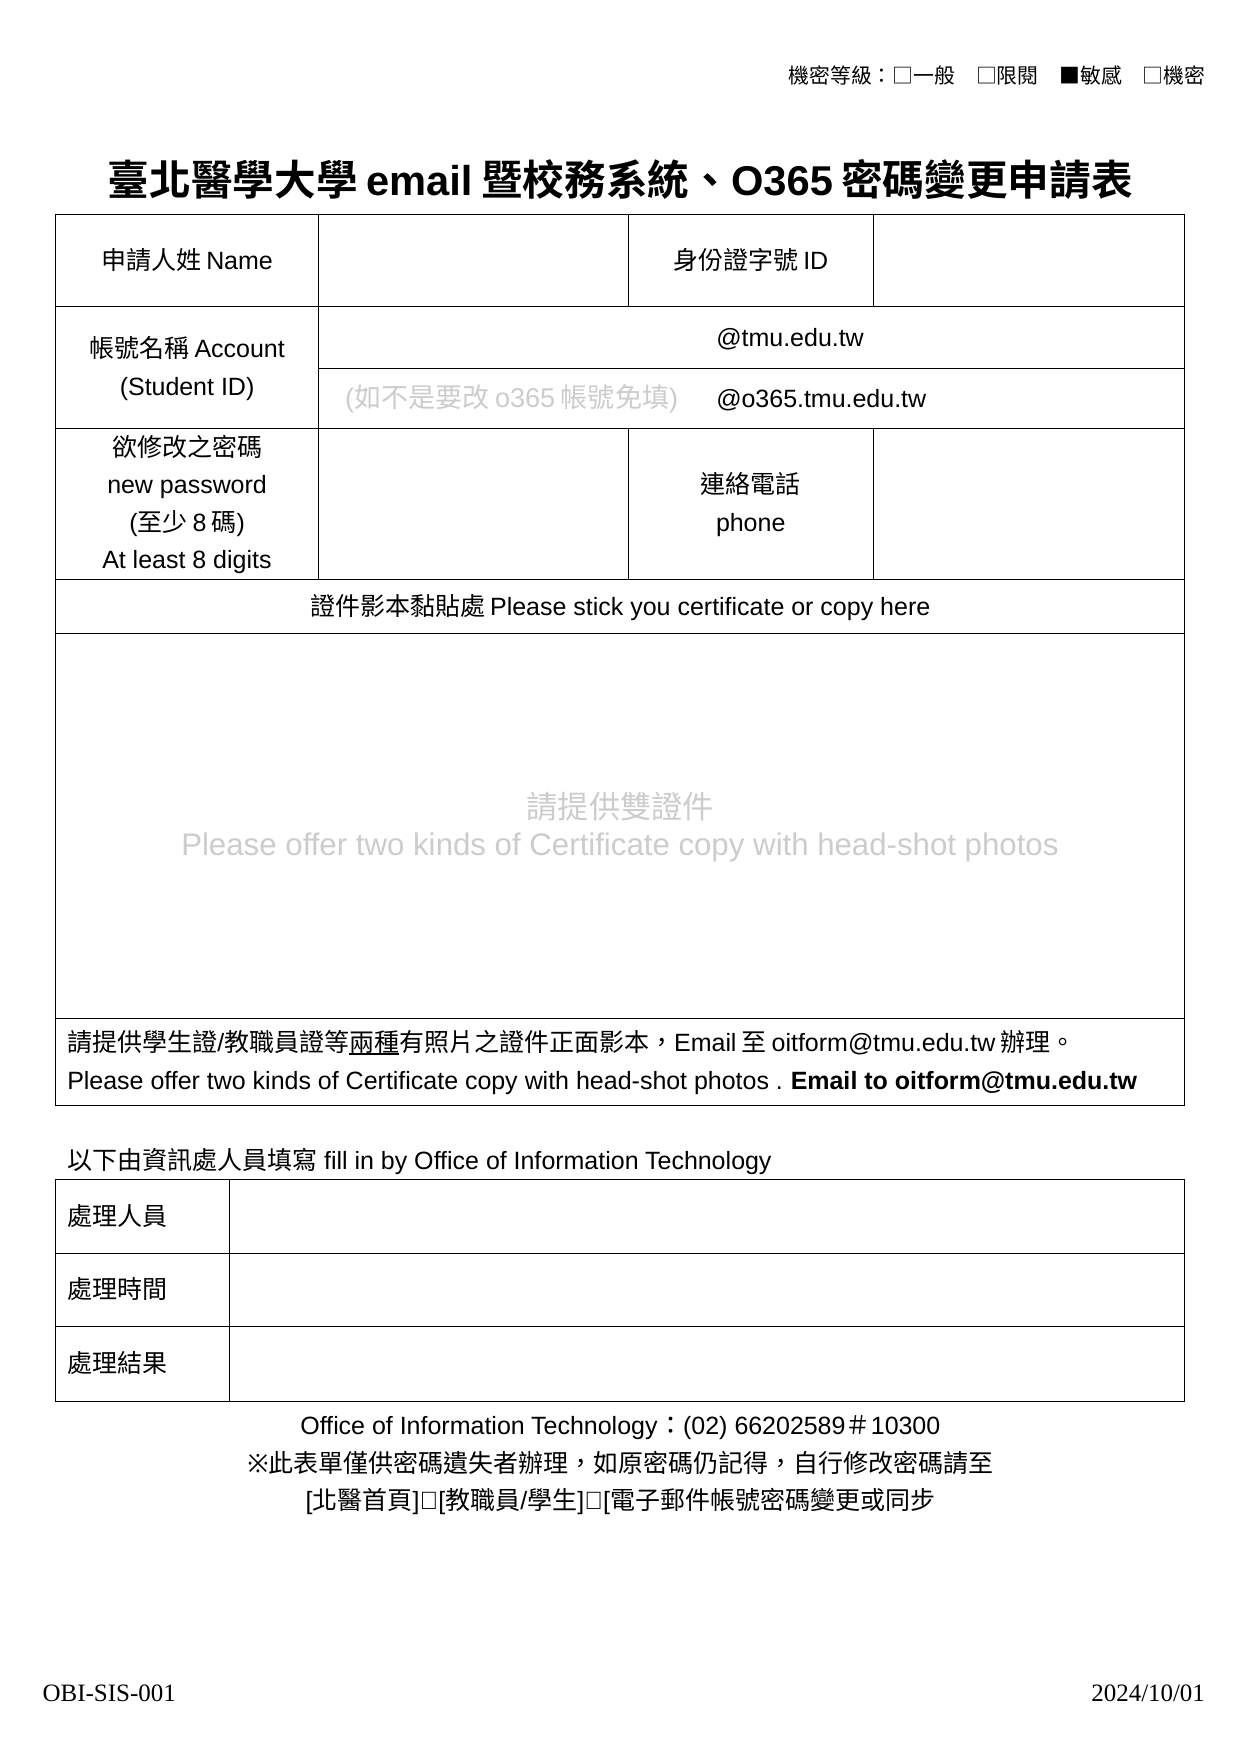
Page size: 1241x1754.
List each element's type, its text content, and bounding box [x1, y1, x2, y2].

table_header [319, 215, 628, 306]
table_cell [874, 429, 1184, 578]
table_header 身份證字號ID [629, 215, 873, 306]
table_cell 以下由資訊處人員填寫 fill in by Office of Information Technology [56, 1106, 1184, 1179]
table_cell 處理人員 [56, 1180, 229, 1253]
table_cell (如不是要改o365帳號免填) [319, 369, 705, 427]
table_cell 處理時間 [56, 1254, 229, 1326]
table_cell 處理結果 [56, 1327, 229, 1401]
table_cell [319, 429, 628, 578]
table_cell 請提供學生證/教職員證等兩種有照片之證件正面影本，Email至oitform@tmu.edu.tw辦理。 Please offer two kinds of Certificate copy with head-shot photos . Email to oitform@tmu.edu.tw [56, 1019, 1184, 1104]
table_cell [230, 1327, 1184, 1401]
table_cell 請提供雙證件 Please offer two kinds of Certificate copy with head-shot photos [56, 634, 1184, 1017]
table_cell @o365.tmu.edu.tw [705, 369, 1184, 427]
table_header 申請人姓Name [56, 215, 318, 306]
table_cell 證件影本黏貼處Please stick you certificate or copy here [56, 580, 1184, 633]
table_cell [319, 307, 705, 367]
table_cell 帳號名稱Account (Student ID) [56, 307, 318, 427]
table_cell [230, 1254, 1184, 1326]
table_cell Office of Information Technology：(02) 66202589＃10300 ※此表單僅供密碼遺失者辦理，如原密碼仍記得，自行修改密碼請至 [北醫首頁][教職員/學生][電子郵件帳號密碼變更或同步 [56, 1402, 1184, 1524]
table_cell [230, 1180, 1184, 1253]
table_header [874, 215, 1184, 306]
table_cell 連絡電話 phone [629, 429, 873, 578]
table_cell @tmu.edu.tw [705, 307, 1184, 367]
table_cell 欲修改之密碼 new password (至少8碼) At least 8 digits [56, 429, 318, 578]
text 臺北醫學大學email暨校務系統、O365密碼變更申請表 [35, 139, 1205, 214]
